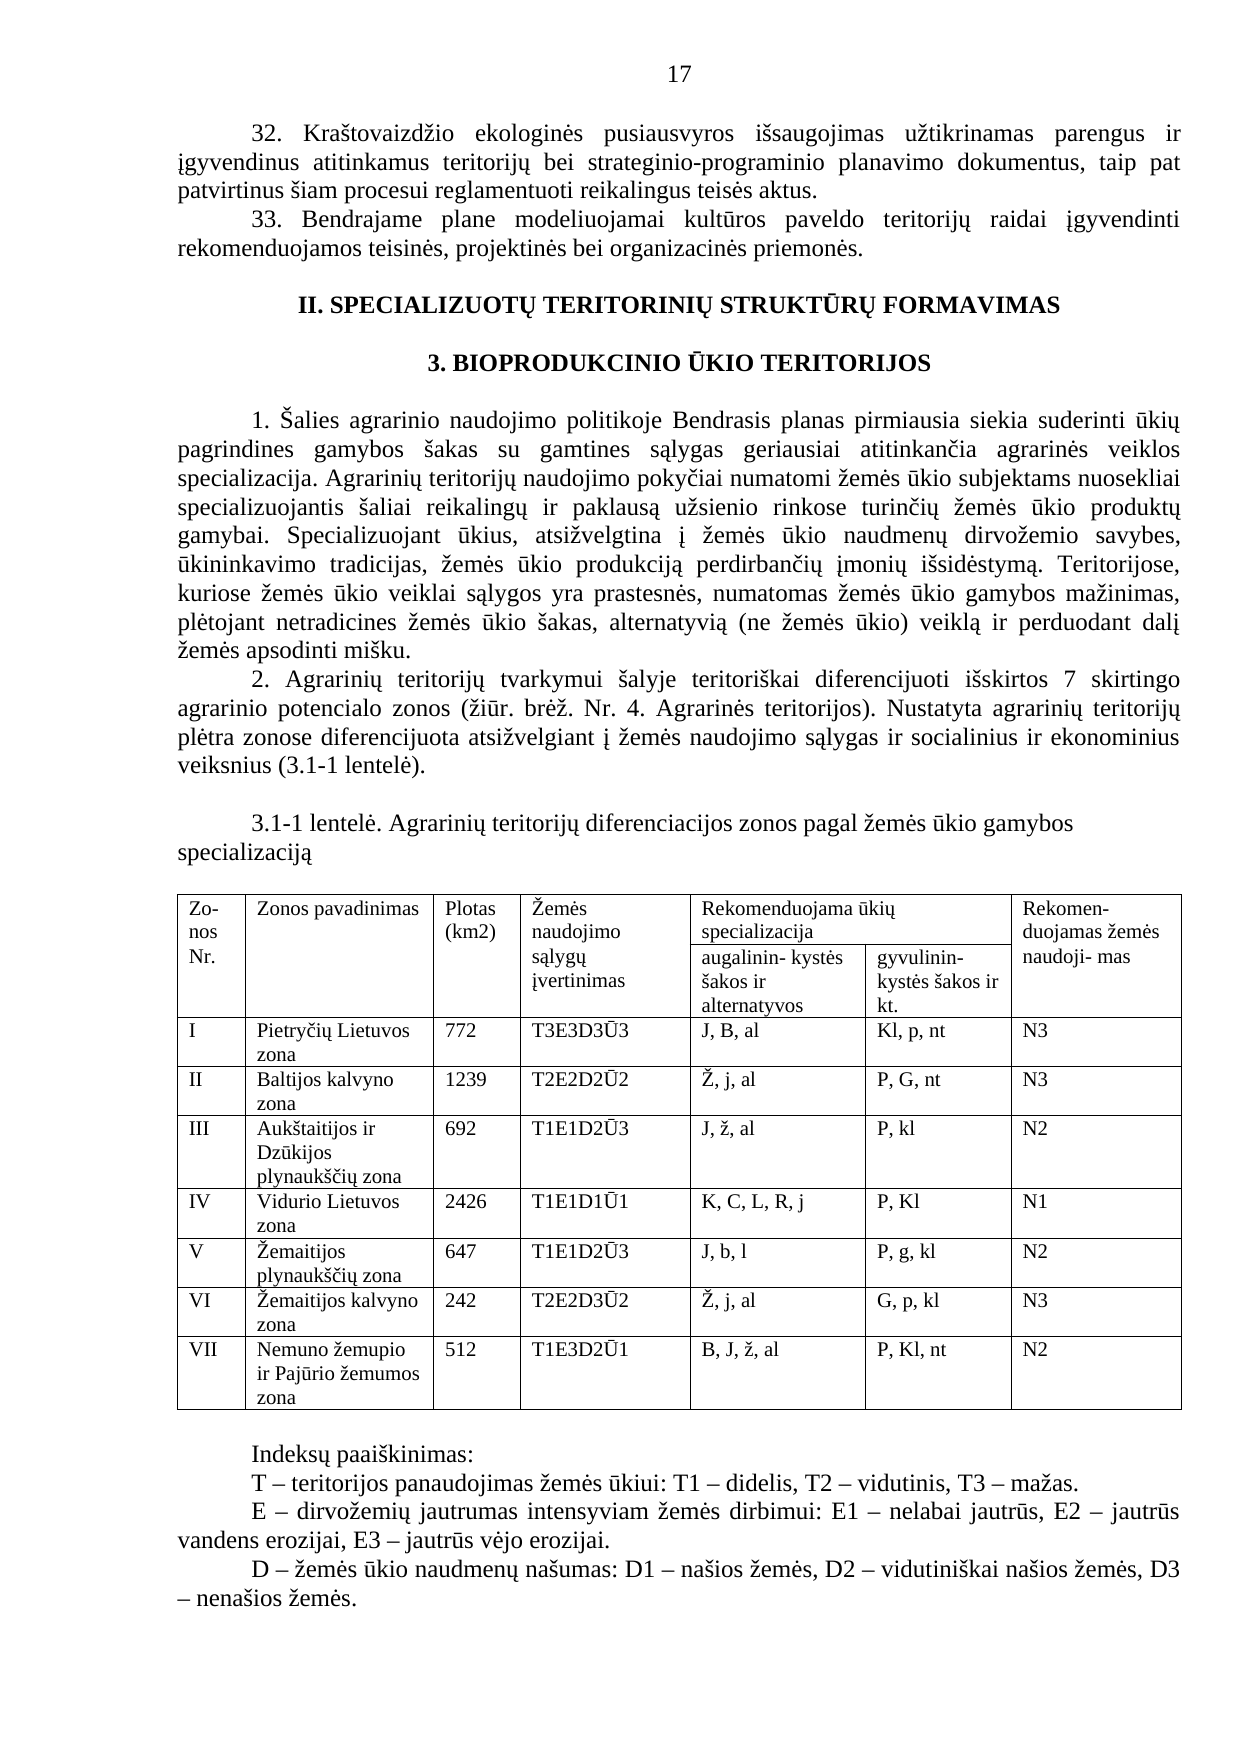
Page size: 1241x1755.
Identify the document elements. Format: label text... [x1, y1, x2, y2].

table_cell 242 [434, 1288, 520, 1336]
table_cell T1E1D1Ū1 [521, 1189, 690, 1237]
text 2. Agrarinių teritorijų tvarkymui šalyje teritoriškai diferencijuoti išskirtos 7 skirtingo agrarinio potencialo zonos (žiūr. brėž. Nr. 4. Agrarinės teritorijos). Nustatyta agrarinių teritorijų plėtra zonose diferencijuota atsižvelgiant į žemės naudojimo sąlygas ir socialinius ir ekonominius veiksnius (3.1-1 lentelė). [177, 664, 1181, 779]
table_cell T2E2D3Ū2 [521, 1288, 690, 1336]
table_cell I [178, 1018, 245, 1066]
table_cell P, g, kl [866, 1239, 1011, 1287]
table_cell N3 [1012, 1018, 1181, 1066]
table_cell K, C, L, R, j [691, 1189, 865, 1237]
table_cell B, J, ž, al [691, 1337, 865, 1409]
table_cell Pietryčių Lietuvos zona [246, 1018, 433, 1066]
table_cell T2E2D2Ū2 [521, 1067, 690, 1115]
table_cell 692 [434, 1116, 520, 1188]
table_cell T1E1D2Ū3 [521, 1239, 690, 1287]
table_cell III [178, 1116, 245, 1188]
table_cell N3 [1012, 1067, 1181, 1115]
table_header Rekomenduojama ūkių specializacija [691, 895, 1011, 943]
text II. SPECIALIZUOTŲ TERITORINIŲ STRUKTŪRŲ FORMAVIMAS [177, 291, 1181, 319]
table_cell J, B, al [691, 1018, 865, 1066]
table_cell T1E3D2Ū1 [521, 1337, 690, 1409]
table_cell 1239 [434, 1067, 520, 1115]
table_cell J, ž, al [691, 1116, 865, 1188]
table_cell IV [178, 1189, 245, 1237]
table_cell P, Kl [866, 1189, 1011, 1237]
table_cell 772 [434, 1018, 520, 1066]
table_header Zo- nos Nr. [178, 895, 245, 1017]
table_cell 2426 [434, 1189, 520, 1237]
text E – dirvožemių jautrumas intensyviam žemės dirbimui: E1 – nelabai jautrūs, E2 – jautrūs vandens erozijai, E3 – jautrūs vėjo erozijai. [177, 1496, 1181, 1554]
table_cell P, kl [866, 1116, 1011, 1188]
table_cell 647 [434, 1239, 520, 1287]
text T – teritorijos panaudojimas žemės ūkiui: T1 – didelis, T2 – vidutinis, T3 – mažas. [177, 1468, 1181, 1496]
table_cell augalinin- kystės šakos ir alternatyvos [691, 945, 865, 1017]
text 3. BIOPRODUKCINIO ŪKIO TERITORIJOS [177, 348, 1181, 377]
table_header Plotas (km2) [434, 895, 520, 1017]
text 3.1-1 lentelė. Agrarinių teritorijų diferenciacijos zonos pagal žemės ūkio gamybos specializaciją [177, 808, 1181, 866]
table_cell J, b, l [691, 1239, 865, 1287]
table_cell N2 [1012, 1337, 1181, 1409]
table_cell Kl, p, nt [866, 1018, 1011, 1066]
table_cell 512 [434, 1337, 520, 1409]
table_cell N3 [1012, 1288, 1181, 1336]
table_cell Nemuno žemupio ir Pajūrio žemumos zona [246, 1337, 433, 1409]
table_cell Žemaitijos kalvyno zona [246, 1288, 433, 1336]
table_cell P, Kl, nt [866, 1337, 1011, 1409]
table_cell V [178, 1239, 245, 1287]
table_cell Aukštaitijos ir Dzūkijos plynaukščių zona [246, 1116, 433, 1188]
table_cell VII [178, 1337, 245, 1409]
table_cell Ž, j, al [691, 1067, 865, 1115]
table_cell II [178, 1067, 245, 1115]
table_cell gyvulinin- kystės šakos ir kt. [866, 945, 1011, 1017]
table_cell G, p, kl [866, 1288, 1011, 1336]
table_header Zonos pavadinimas [246, 895, 433, 1017]
table_cell T3E3D3Ū3 [521, 1018, 690, 1066]
text Indeksų paaiškinimas: [177, 1439, 1181, 1468]
text 33. Bendrajame plane modeliuojamai kultūros paveldo teritorijų raidai įgyvendinti rekomenduojamos teisinės, projektinės bei organizacinės priemonės. [177, 204, 1181, 262]
table_cell Ž, j, al [691, 1288, 865, 1336]
table_cell VI [178, 1288, 245, 1336]
text 32. Kraštovaizdžio ekologinės pusiausvyros išsaugojimas užtikrinamas parengus ir įgyvendinus atitinkamus teritorijų bei strateginio-programinio planavimo dokumentus, taip pat patvirtinus šiam procesui reglamentuoti reikalingus teisės aktus. [177, 118, 1181, 204]
table_header Rekomen- duojamas žemės naudoji- mas [1012, 895, 1181, 1017]
text D – žemės ūkio naudmenų našumas: D1 – našios žemės, D2 – vidutiniškai našios žemės, D3 – nenašios žemės. [177, 1554, 1181, 1611]
text 1. Šalies agrarinio naudojimo politikoje Bendrasis planas pirmiausia siekia suderinti ūkių pagrindines gamybos šakas su gamtines sąlygas geriausiai atitinkančia agrarinės veiklos specializacija. Agrarinių teritorijų naudojimo pokyčiai numatomi žemės ūkio subjektams nuosekliai specializuojantis šaliai reikalingų ir paklausą užsienio rinkose turinčių žemės ūkio produktų gamybai. Specializuojant ūkius, atsižvelgtina į žemės ūkio naudmenų dirvožemio savybes, ūkininkavimo tradicijas, žemės ūkio produkciją perdirbančių įmonių išsidėstymą. Teritorijose, kuriose žemės ūkio veiklai sąlygos yra prastesnės, numatomas žemės ūkio gamybos mažinimas, plėtojant netradicines žemės ūkio šakas, alternatyvią (ne žemės ūkio) veiklą ir perduodant dalį žemės apsodinti mišku. [177, 406, 1181, 664]
table_cell Vidurio Lietuvos zona [246, 1189, 433, 1237]
table_cell N1 [1012, 1189, 1181, 1237]
table_cell Žemaitijos plynaukščių zona [246, 1239, 433, 1287]
table_cell N2 [1012, 1239, 1181, 1287]
table_cell T1E1D2Ū3 [521, 1116, 690, 1188]
table_cell Baltijos kalvyno zona [246, 1067, 433, 1115]
table_cell N2 [1012, 1116, 1181, 1188]
table_header Žemės naudojimo sąlygų įvertinimas [521, 895, 690, 1017]
table_cell P, G, nt [866, 1067, 1011, 1115]
